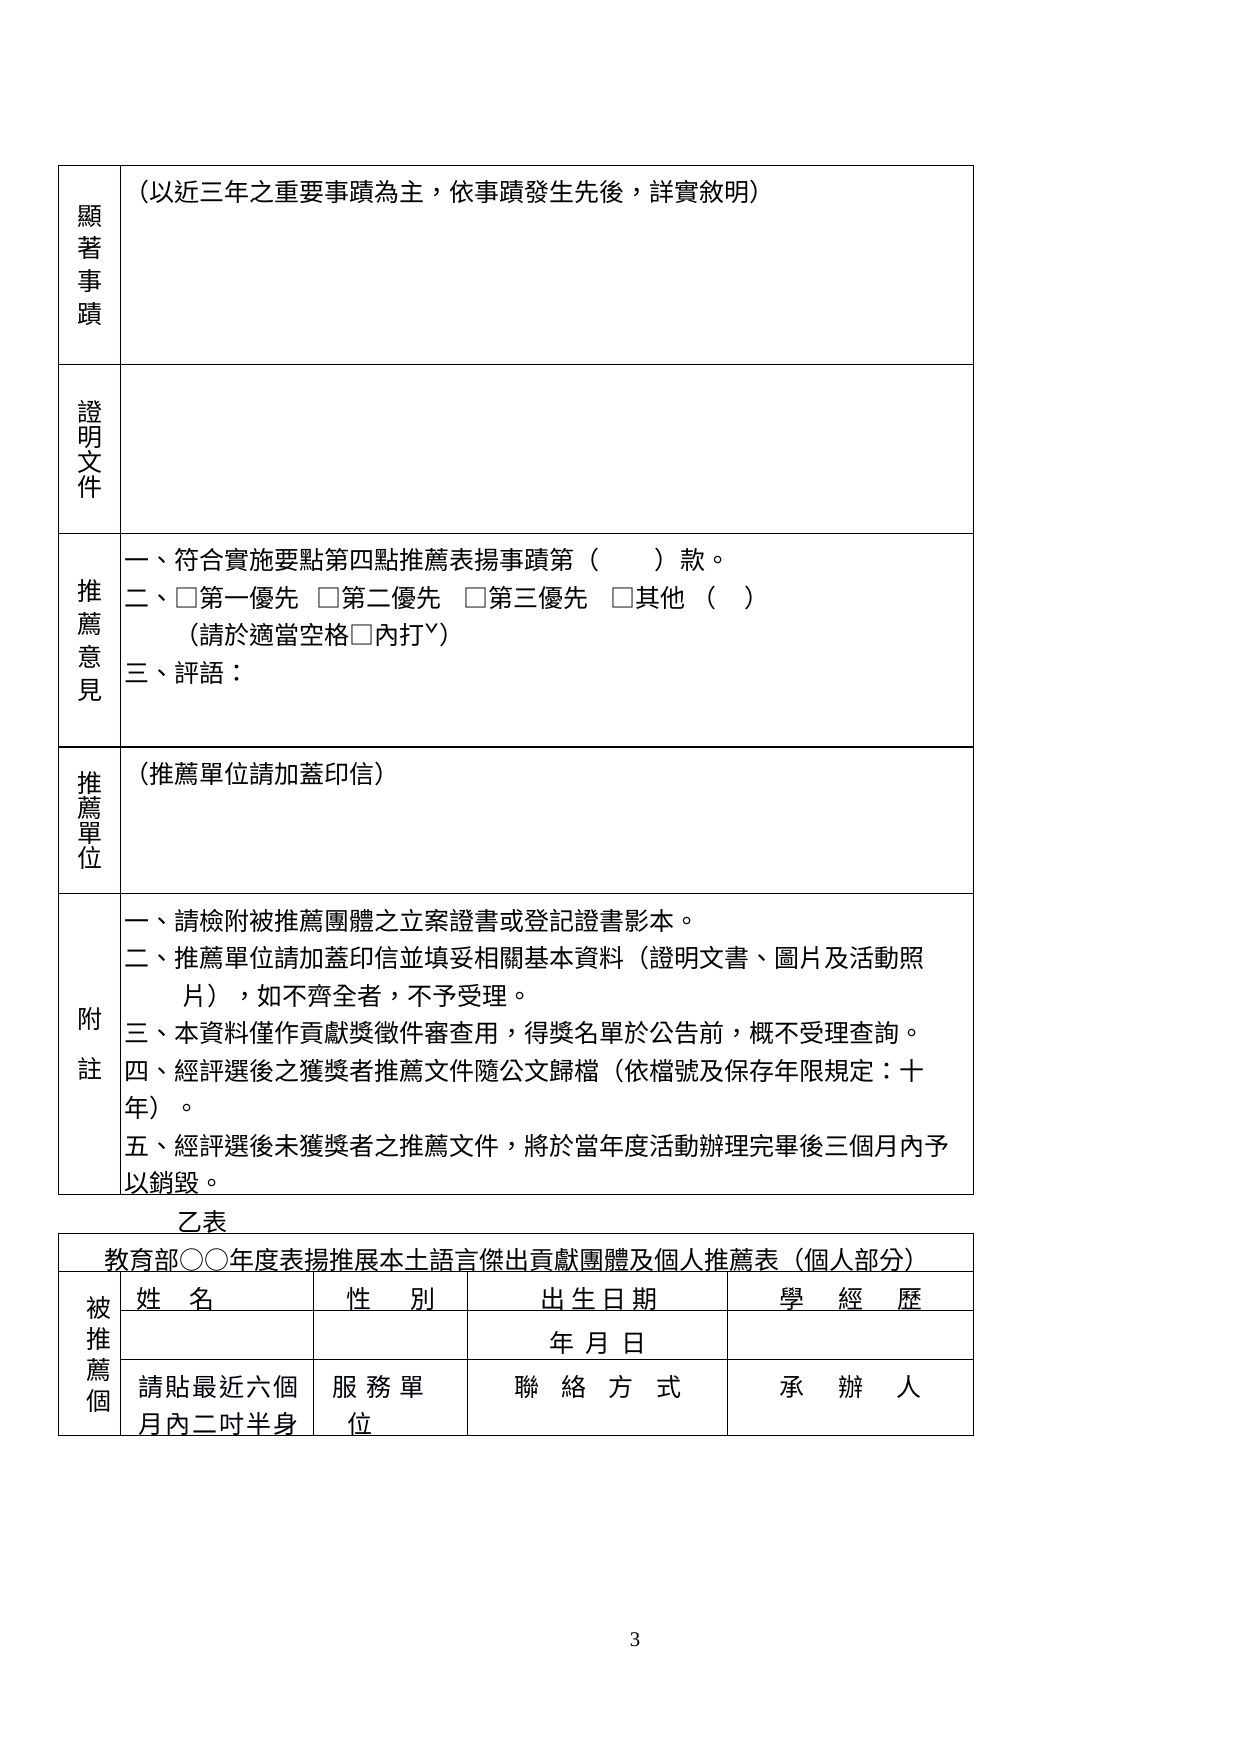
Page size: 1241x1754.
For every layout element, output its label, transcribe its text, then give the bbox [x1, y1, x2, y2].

table_cell 請貼最近六個月內二吋半身 [121, 1360, 313, 1435]
table_cell 推薦意見 [59, 534, 120, 746]
table_cell 學 經 歷 [728, 1272, 973, 1310]
text 乙表 [177, 1195, 1092, 1233]
table_cell [121, 1311, 313, 1359]
table_cell 一、請檢附被推薦團體之立案證書或登記證書影本。 二、推薦單位請加蓋印信並填妥相關基本資料（證明文書、圖片及活動照片），如不齊全者，不予受理。 三、本資料僅作貢獻獎徵件審查用，得獎名單於公告前，概不受理查詢。 四、經評選後之獲獎者推薦文件隨公文歸檔（依檔號及保存年限規定：十年）。 五、經評選後未獲獎者之推薦文件，將於當年度活動辦理完畢後三個月內予以銷毀。 [121, 894, 973, 1194]
table_cell 顯著事蹟 [59, 166, 120, 364]
table_cell 性 別 [314, 1272, 467, 1310]
table_cell 出 生 日 期 [468, 1272, 727, 1310]
table_cell 推薦單位 [59, 748, 120, 893]
table_cell [314, 1311, 467, 1359]
table_cell 承 辦 人 [728, 1360, 973, 1435]
table_cell 一、符合實施要點第四點推薦表揚事蹟第（ ）款。 二、□第一優先 □第二優先 □第三優先 □其他 （ ） （請於適當空格□內打ˇ） 三、評語： [121, 534, 973, 746]
table_cell [121, 365, 973, 533]
table_cell 證明文件 [59, 365, 120, 533]
table_cell 聯 絡 方 式 [468, 1360, 727, 1435]
table_cell 姓 名 [121, 1272, 313, 1310]
table_cell （推薦單位請加蓋印信） [121, 748, 973, 893]
table_header 教育部○○年度表揚推展本土語言傑出貢獻團體及個人推薦表（個人部分） [59, 1234, 973, 1271]
table_cell 被 推 薦 個 人 [59, 1272, 120, 1435]
table_cell [728, 1311, 973, 1359]
table_cell 附註 [59, 894, 120, 1194]
table_cell 服 務 單 位 [314, 1360, 467, 1435]
table_cell （以近三年之重要事蹟為主，依事蹟發生先後，詳實敘明） [121, 166, 973, 364]
table_cell 年 月 日 [468, 1311, 727, 1359]
